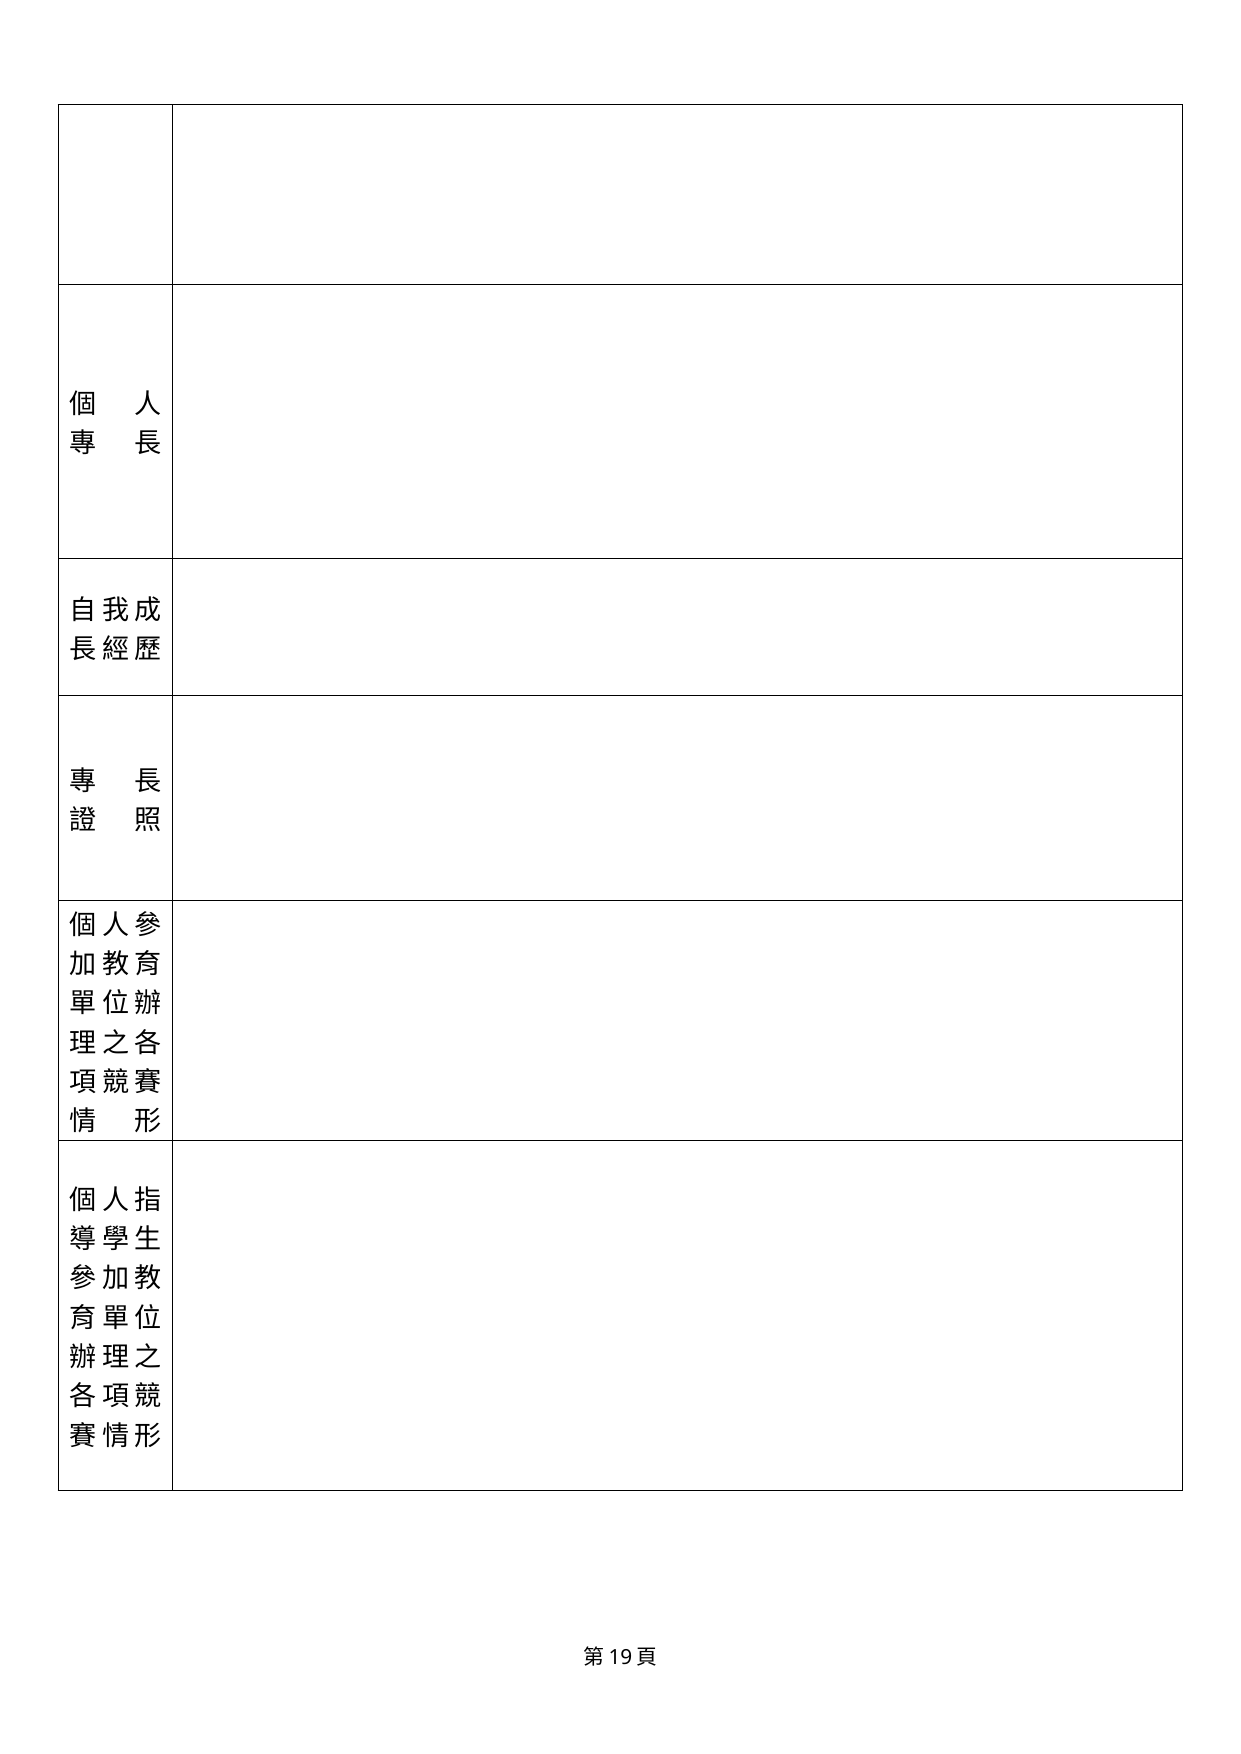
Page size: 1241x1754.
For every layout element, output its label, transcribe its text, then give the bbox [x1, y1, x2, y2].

table_cell [173, 105, 1182, 284]
table_cell 個人參加教育單位辦理之各項競賽情形 [59, 901, 172, 1140]
table_cell [173, 285, 1182, 558]
table_cell 個人指導學生參加教育單位辦理之各項競賽情形 [59, 1141, 172, 1489]
table_cell [173, 696, 1182, 900]
table_cell 個人 專長 [59, 285, 172, 558]
table_cell 專長 證照 [59, 696, 172, 900]
table_cell [173, 1141, 1182, 1489]
table_cell [173, 901, 1182, 1140]
table_cell 自我成長經歷 [59, 559, 172, 695]
table_cell [173, 559, 1182, 695]
table_cell [59, 105, 172, 284]
